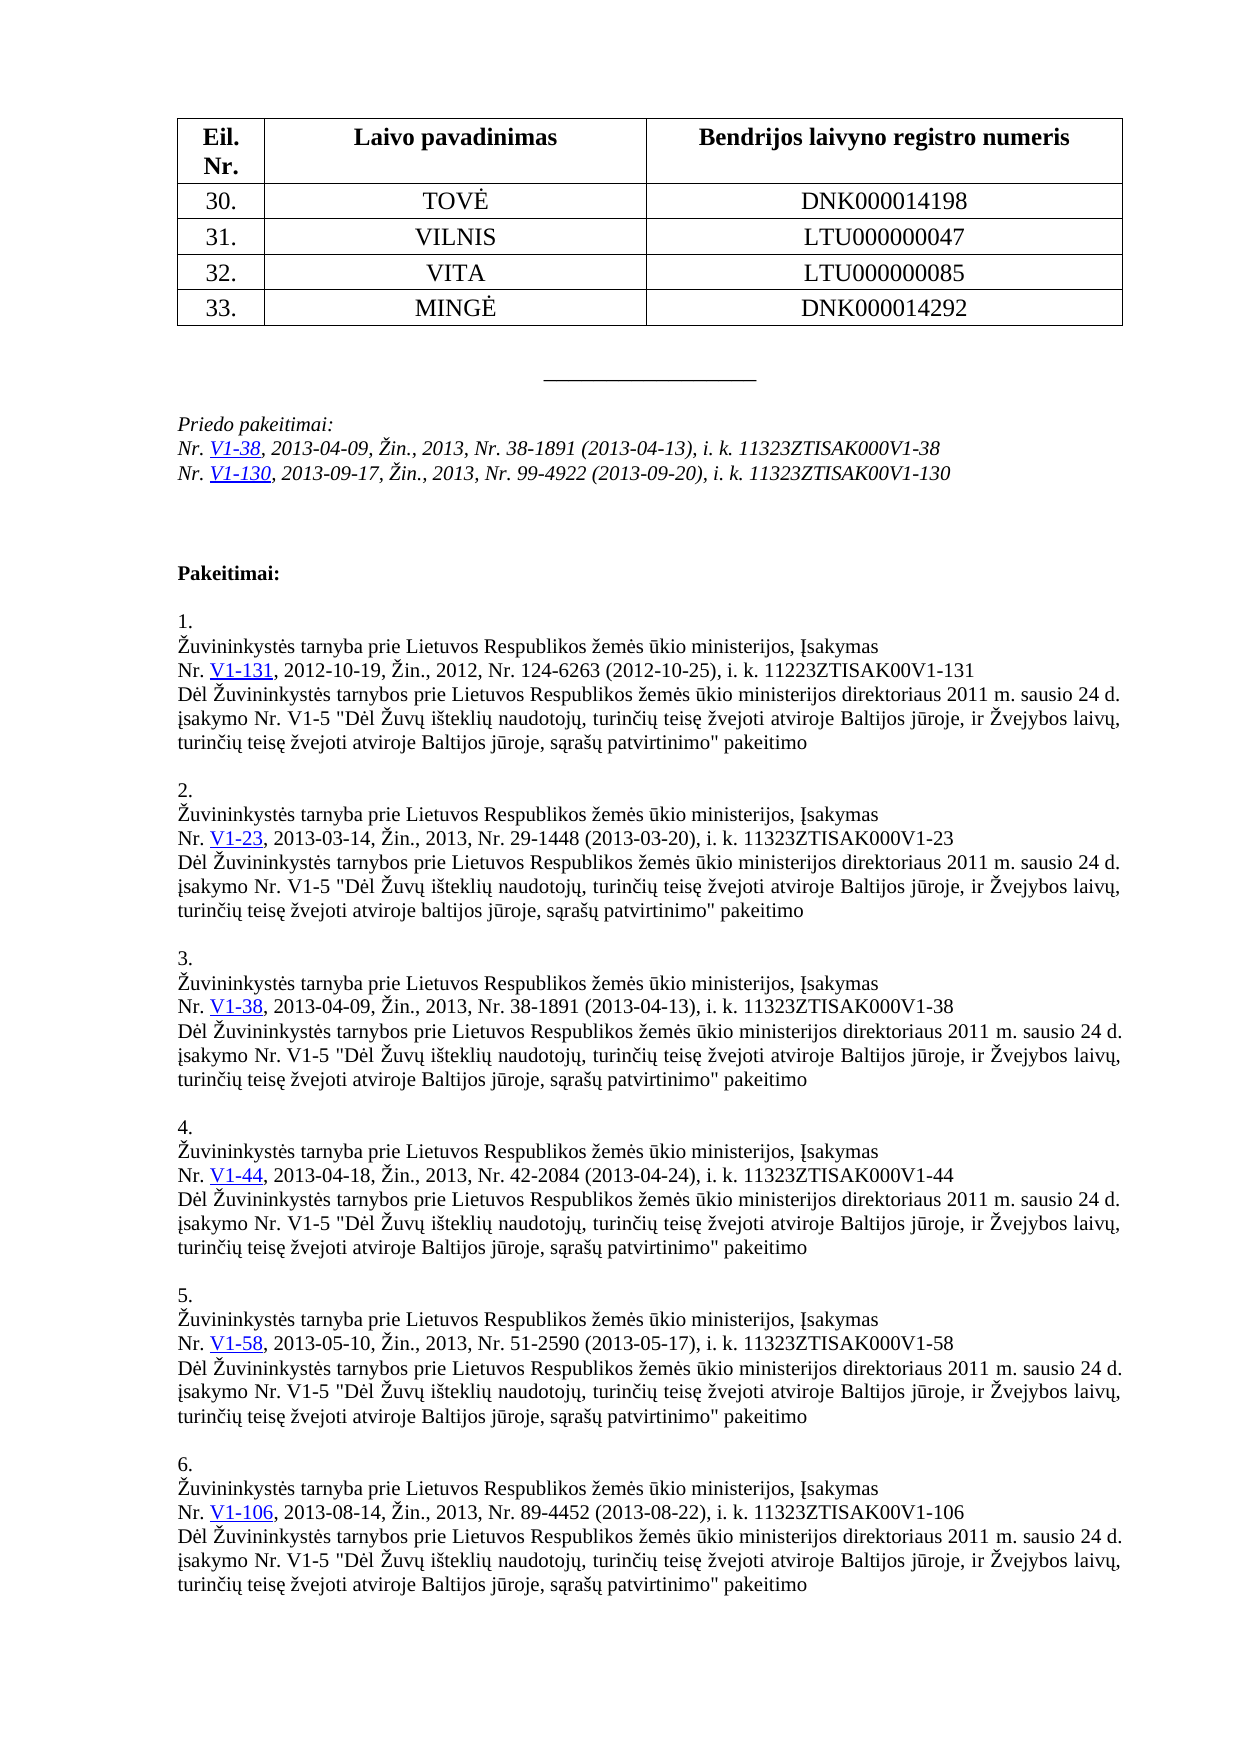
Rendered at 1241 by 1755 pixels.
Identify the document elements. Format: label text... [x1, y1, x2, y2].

text Žuvininkystės tarnyba prie Lietuvos Respublikos žemės ūkio ministerijos, Įsakymas [177, 633, 1122, 658]
text Žuvininkystės tarnyba prie Lietuvos Respublikos žemės ūkio ministerijos, Įsakymas [177, 1139, 1122, 1163]
text Dėl Žuvininkystės tarnybos prie Lietuvos Respublikos žemės ūkio ministerijos direktoriaus 2011 m. sausio 24 d. įsakymo Nr. V1-5 "Dėl Žuvų išteklių naudotojų, turinčių teisę žvejoti atviroje Baltijos jūroje, ir Žvejybos laivų, turinčių teisę žvejoti atviroje Baltijos jūroje, sąrašų patvirtinimo" pakeitimo [177, 682, 1122, 754]
text Žuvininkystės tarnyba prie Lietuvos Respublikos žemės ūkio ministerijos, Įsakymas [177, 1307, 1122, 1331]
text Dėl Žuvininkystės tarnybos prie Lietuvos Respublikos žemės ūkio ministerijos direktoriaus 2011 m. sausio 24 d. įsakymo Nr. V1-5 "Dėl Žuvų išteklių naudotojų, turinčių teisę žvejoti atviroje Baltijos jūroje, ir Žvejybos laivų, turinčių teisę žvejoti atviroje Baltijos jūroje, sąrašų patvirtinimo" pakeitimo [177, 1187, 1122, 1259]
text Žuvininkystės tarnyba prie Lietuvos Respublikos žemės ūkio ministerijos, Įsakymas [177, 1476, 1122, 1500]
table_header Eil. Nr. [178, 119, 264, 182]
text Dėl Žuvininkystės tarnybos prie Lietuvos Respublikos žemės ūkio ministerijos direktoriaus 2011 m. sausio 24 d. įsakymo Nr. V1-5 "Dėl Žuvų išteklių naudotojų, turinčių teisę žvejoti atviroje Baltijos jūroje, ir Žvejybos laivų, turinčių teisę žvejoti atviroje Baltijos jūroje, sąrašų patvirtinimo" pakeitimo [177, 1524, 1122, 1596]
text _________________ [177, 355, 1122, 383]
text 5. [177, 1283, 1122, 1307]
table_cell LTU000000047 [647, 219, 1122, 254]
text Priedo pakeitimai: [177, 412, 1122, 436]
text 6. [177, 1452, 1122, 1476]
text Nr. V1-106, 2013-08-14, Žin., 2013, Nr. 89-4452 (2013-08-22), i. k. 11323ZTISAK00V1-106 [177, 1500, 1122, 1524]
text Pakeitimai: [177, 561, 1122, 585]
text Nr. V1-44, 2013-04-18, Žin., 2013, Nr. 42-2084 (2013-04-24), i. k. 11323ZTISAK000V1-44 [177, 1163, 1122, 1187]
table_cell LTU000000085 [647, 255, 1122, 289]
text 3. [177, 946, 1122, 970]
text Žuvininkystės tarnyba prie Lietuvos Respublikos žemės ūkio ministerijos, Įsakymas [177, 970, 1122, 994]
text Nr. V1-58, 2013-05-10, Žin., 2013, Nr. 51-2590 (2013-05-17), i. k. 11323ZTISAK000V1-58 [177, 1331, 1122, 1355]
text Nr. V1-23, 2013-03-14, Žin., 2013, Nr. 29-1448 (2013-03-20), i. k. 11323ZTISAK000V1-23 [177, 826, 1122, 850]
text 1. [177, 609, 1122, 633]
table_cell DNK000014198 [647, 184, 1122, 218]
text Žuvininkystės tarnyba prie Lietuvos Respublikos žemės ūkio ministerijos, Įsakymas [177, 802, 1122, 826]
table_cell VILNIS [265, 219, 646, 254]
table_cell 32. [178, 255, 264, 289]
table_cell 30. [178, 184, 264, 218]
text Nr. V1-131, 2012-10-19, Žin., 2012, Nr. 124-6263 (2012-10-25), i. k. 11223ZTISAK00V1-131 [177, 658, 1122, 682]
text 4. [177, 1115, 1122, 1139]
text Dėl Žuvininkystės tarnybos prie Lietuvos Respublikos žemės ūkio ministerijos direktoriaus 2011 m. sausio 24 d. įsakymo Nr. V1-5 "Dėl Žuvų išteklių naudotojų, turinčių teisę žvejoti atviroje Baltijos jūroje, ir Žvejybos laivų, turinčių teisę žvejoti atviroje Baltijos jūroje, sąrašų patvirtinimo" pakeitimo [177, 1018, 1122, 1091]
text Nr. V1-130, 2013-09-17, Žin., 2013, Nr. 99-4922 (2013-09-20), i. k. 11323ZTISAK00V1-130 [177, 460, 1122, 484]
text Nr. V1-38, 2013-04-09, Žin., 2013, Nr. 38-1891 (2013-04-13), i. k. 11323ZTISAK000V1-38 [177, 994, 1122, 1018]
table_cell DNK000014292 [647, 290, 1122, 325]
text Nr. V1-38, 2013-04-09, Žin., 2013, Nr. 38-1891 (2013-04-13), i. k. 11323ZTISAK000V1-38 [177, 436, 1122, 460]
table_cell 31. [178, 219, 264, 254]
text Dėl Žuvininkystės tarnybos prie Lietuvos Respublikos žemės ūkio ministerijos direktoriaus 2011 m. sausio 24 d. įsakymo Nr. V1-5 "Dėl Žuvų išteklių naudotojų, turinčių teisę žvejoti atviroje Baltijos jūroje, ir Žvejybos laivų, turinčių teisę žvejoti atviroje Baltijos jūroje, sąrašų patvirtinimo" pakeitimo [177, 1355, 1122, 1428]
text Dėl Žuvininkystės tarnybos prie Lietuvos Respublikos žemės ūkio ministerijos direktoriaus 2011 m. sausio 24 d. įsakymo Nr. V1-5 "Dėl Žuvų išteklių naudotojų, turinčių teisę žvejoti atviroje Baltijos jūroje, ir Žvejybos laivų, turinčių teisę žvejoti atviroje baltijos jūroje, sąrašų patvirtinimo" pakeitimo [177, 850, 1122, 922]
table_header Bendrijos laivyno registro numeris [647, 119, 1122, 182]
table_cell MINGĖ [265, 290, 646, 325]
table_cell VITA [265, 255, 646, 289]
table_cell TOVĖ [265, 184, 646, 218]
table_header Laivo pavadinimas [265, 119, 646, 182]
text 2. [177, 778, 1122, 802]
table_cell 33. [178, 290, 264, 325]
